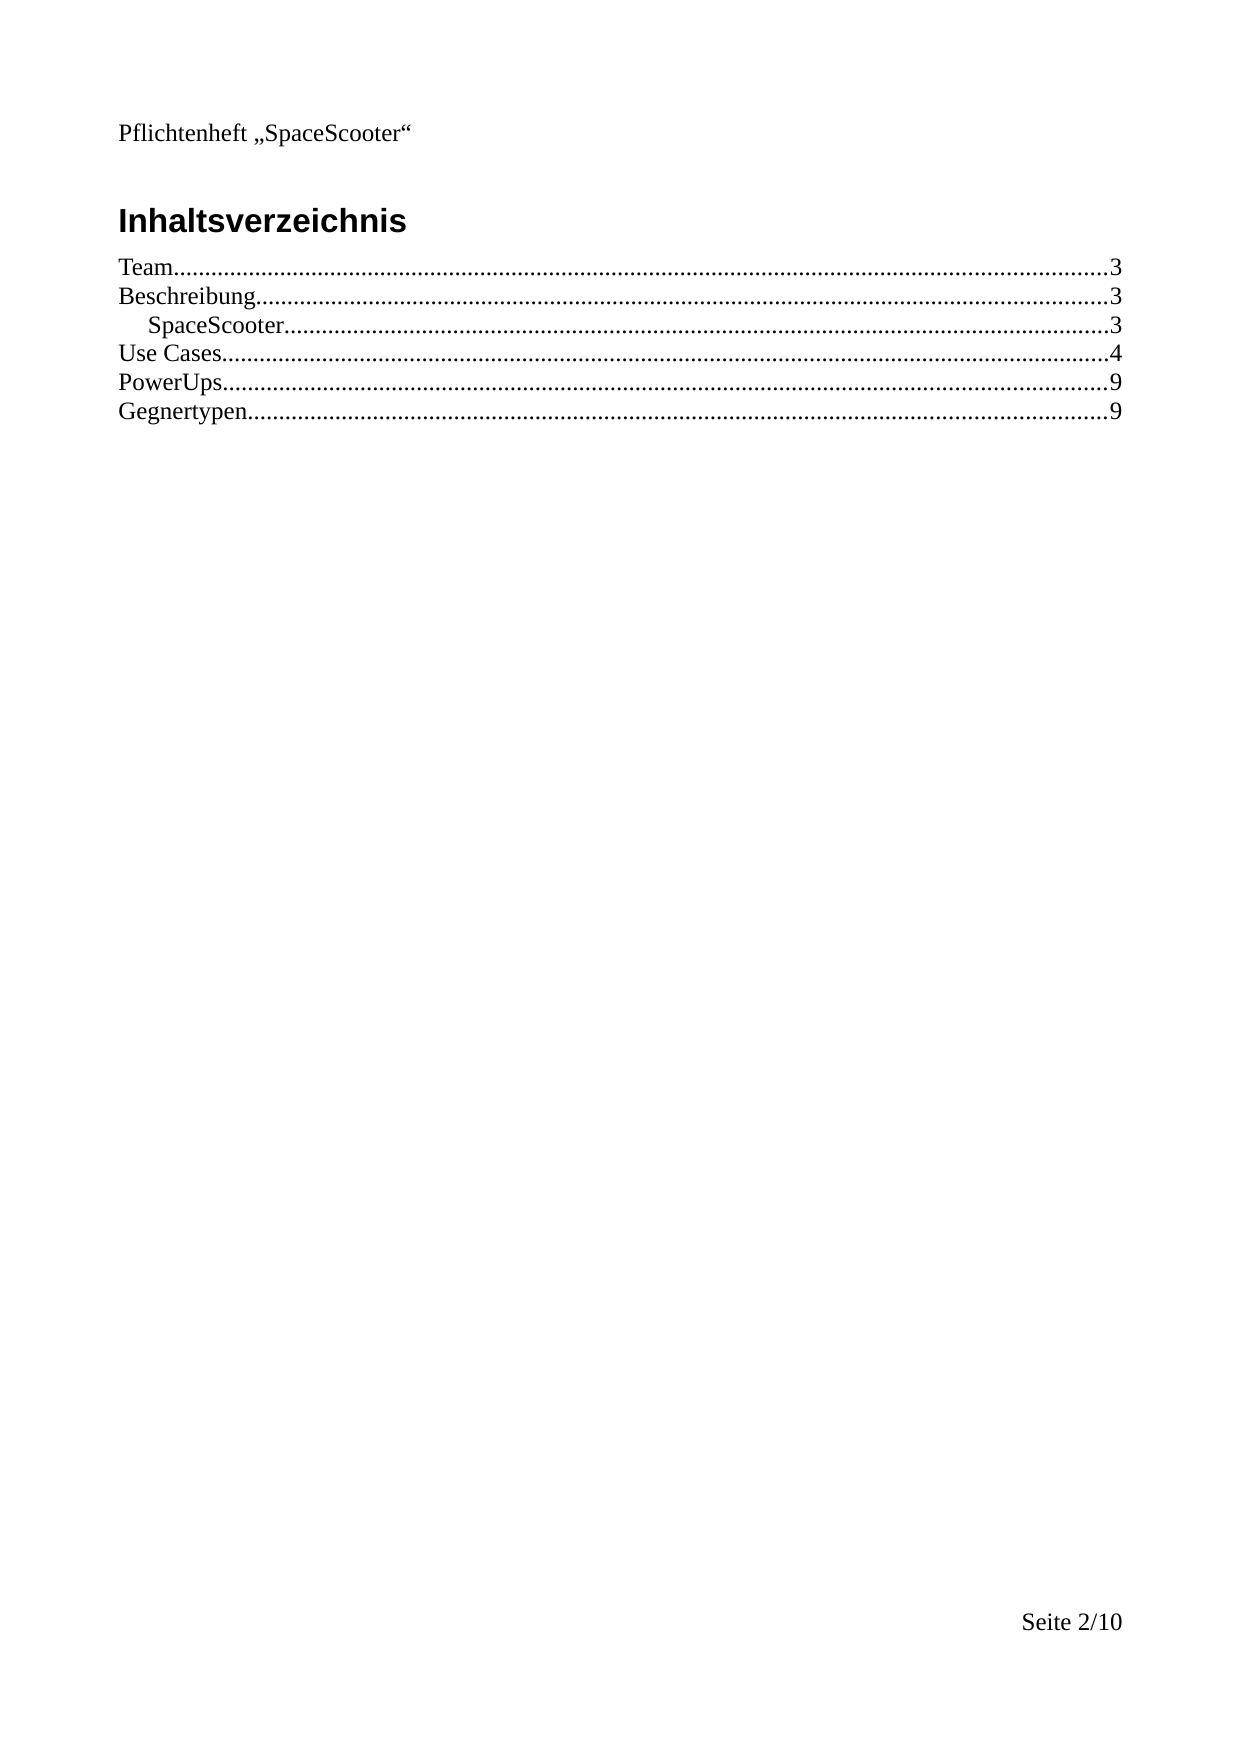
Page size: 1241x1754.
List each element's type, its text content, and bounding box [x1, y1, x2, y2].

text Gegnertypen 9 [118, 396, 1122, 425]
text Use Cases 4 [118, 338, 1122, 367]
text SpaceScooter 3 [148, 310, 1122, 338]
subtitle Inhaltsverzeichnis [118, 201, 1122, 240]
text Beschreibung 3 [118, 281, 1122, 310]
text PowerUps 9 [118, 367, 1122, 396]
text Team 3 [118, 252, 1122, 281]
